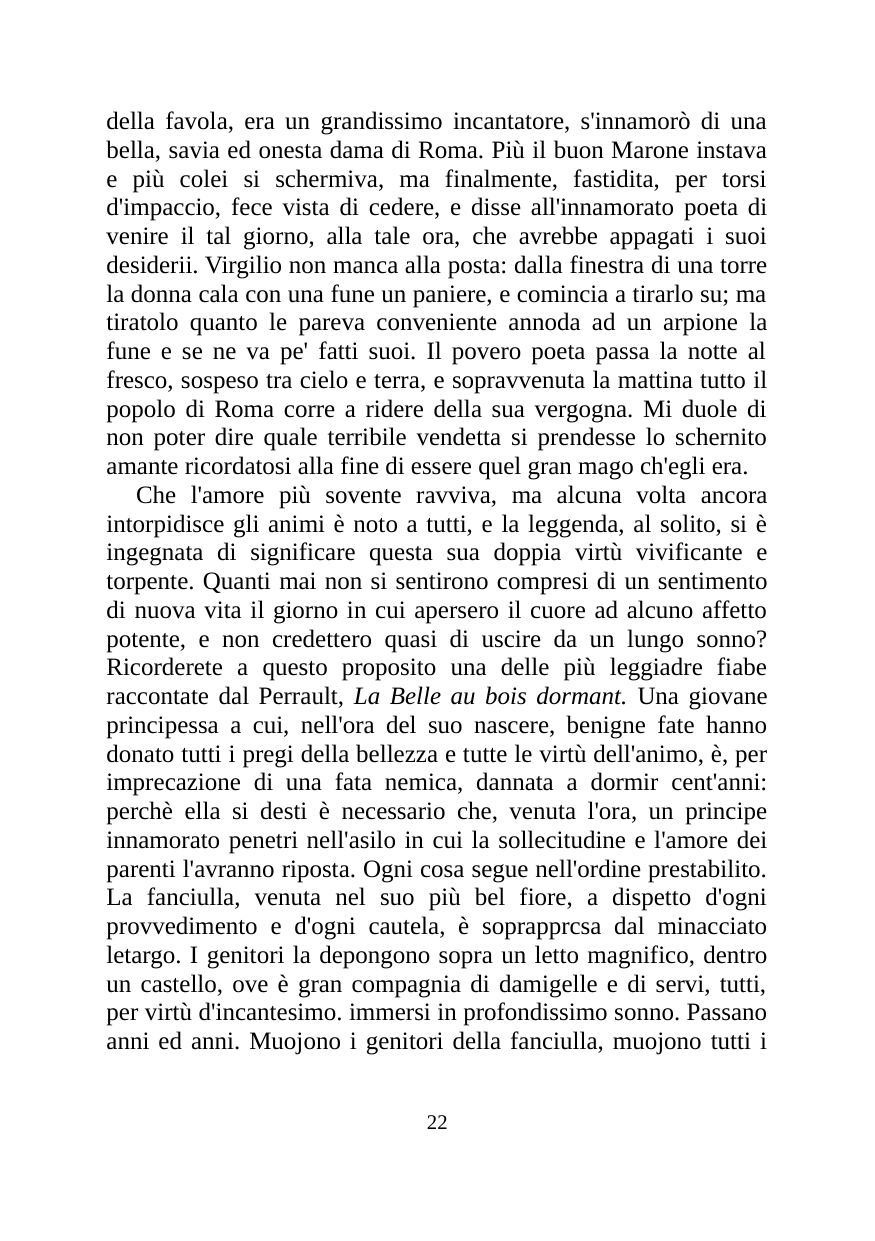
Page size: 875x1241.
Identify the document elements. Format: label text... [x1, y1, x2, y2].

text Che l'amore più sovente ravviva, ma alcuna volta ancora intorpidisce gli animi è noto a tutti, e la leggenda, al solito, si è ingegnata di significare questa sua doppia virtù vivificante e torpente. Quanti mai non si sentirono compresi di un sentimento di nuova vita il giorno in cui apersero il cuore ad alcuno affetto potente, e non credettero quasi di uscire da un lungo sonno? Ricorderete a questo proposito una delle più leggiadre fiabe raccontate dal Perrault, La Belle au bois dormant. Una giovane principessa a cui, nell'ora del suo nascere, benigne fate hanno donato tutti i pregi della bellezza e tutte le virtù dell'animo, è, per imprecazione di una fata nemica, dannata a dormir cent'anni: perchè ella si desti è necessario che, venuta l'ora, un principe innamorato penetri nell'asilo in cui la sollecitudine e l'amore dei parenti l'avranno riposta. Ogni cosa segue nell'ordine prestabilito. La fanciulla, venuta nel suo più bel fiore, a dispetto d'ogni provvedimento e d'ogni cautela, è soprapprcsa dal minacciato letargo. I genitori la depongono sopra un letto magnifico, dentro un castello, ove è gran compagnia di damigelle e di servi, tutti, per virtù d'incantesimo. immersi in profondissimo sonno. Passano anni ed anni. Muojono i genitori della fanciulla, muojono tutti i [106, 480, 768, 1055]
text della favola, era un grandissimo incantatore, s'innamorò di una bella, savia ed onesta dama di Roma. Più il buon Marone instava e più colei si schermiva, ma finalmente, fastidita, per torsi d'impaccio, fece vista di cedere, e disse all'innamorato poeta di venire il tal giorno, alla tale ora, che avrebbe appagati i suoi desiderii. Virgilio non manca alla posta: dalla finestra di una torre la donna cala con una fune un paniere, e comincia a tirarlo su; ma tiratolo quanto le pareva conveniente annoda ad un arpione la fune e se ne va pe' fatti suoi. Il povero poeta passa la notte al fresco, sospeso tra cielo e terra, e sopravvenuta la mattina tutto il popolo di Roma corre a ridere della sua vergogna. Mi duole di non poter dire quale terribile vendetta si prendesse lo schernito amante ricordatosi alla fine di essere quel gran mago ch'egli era. [106, 106, 768, 480]
